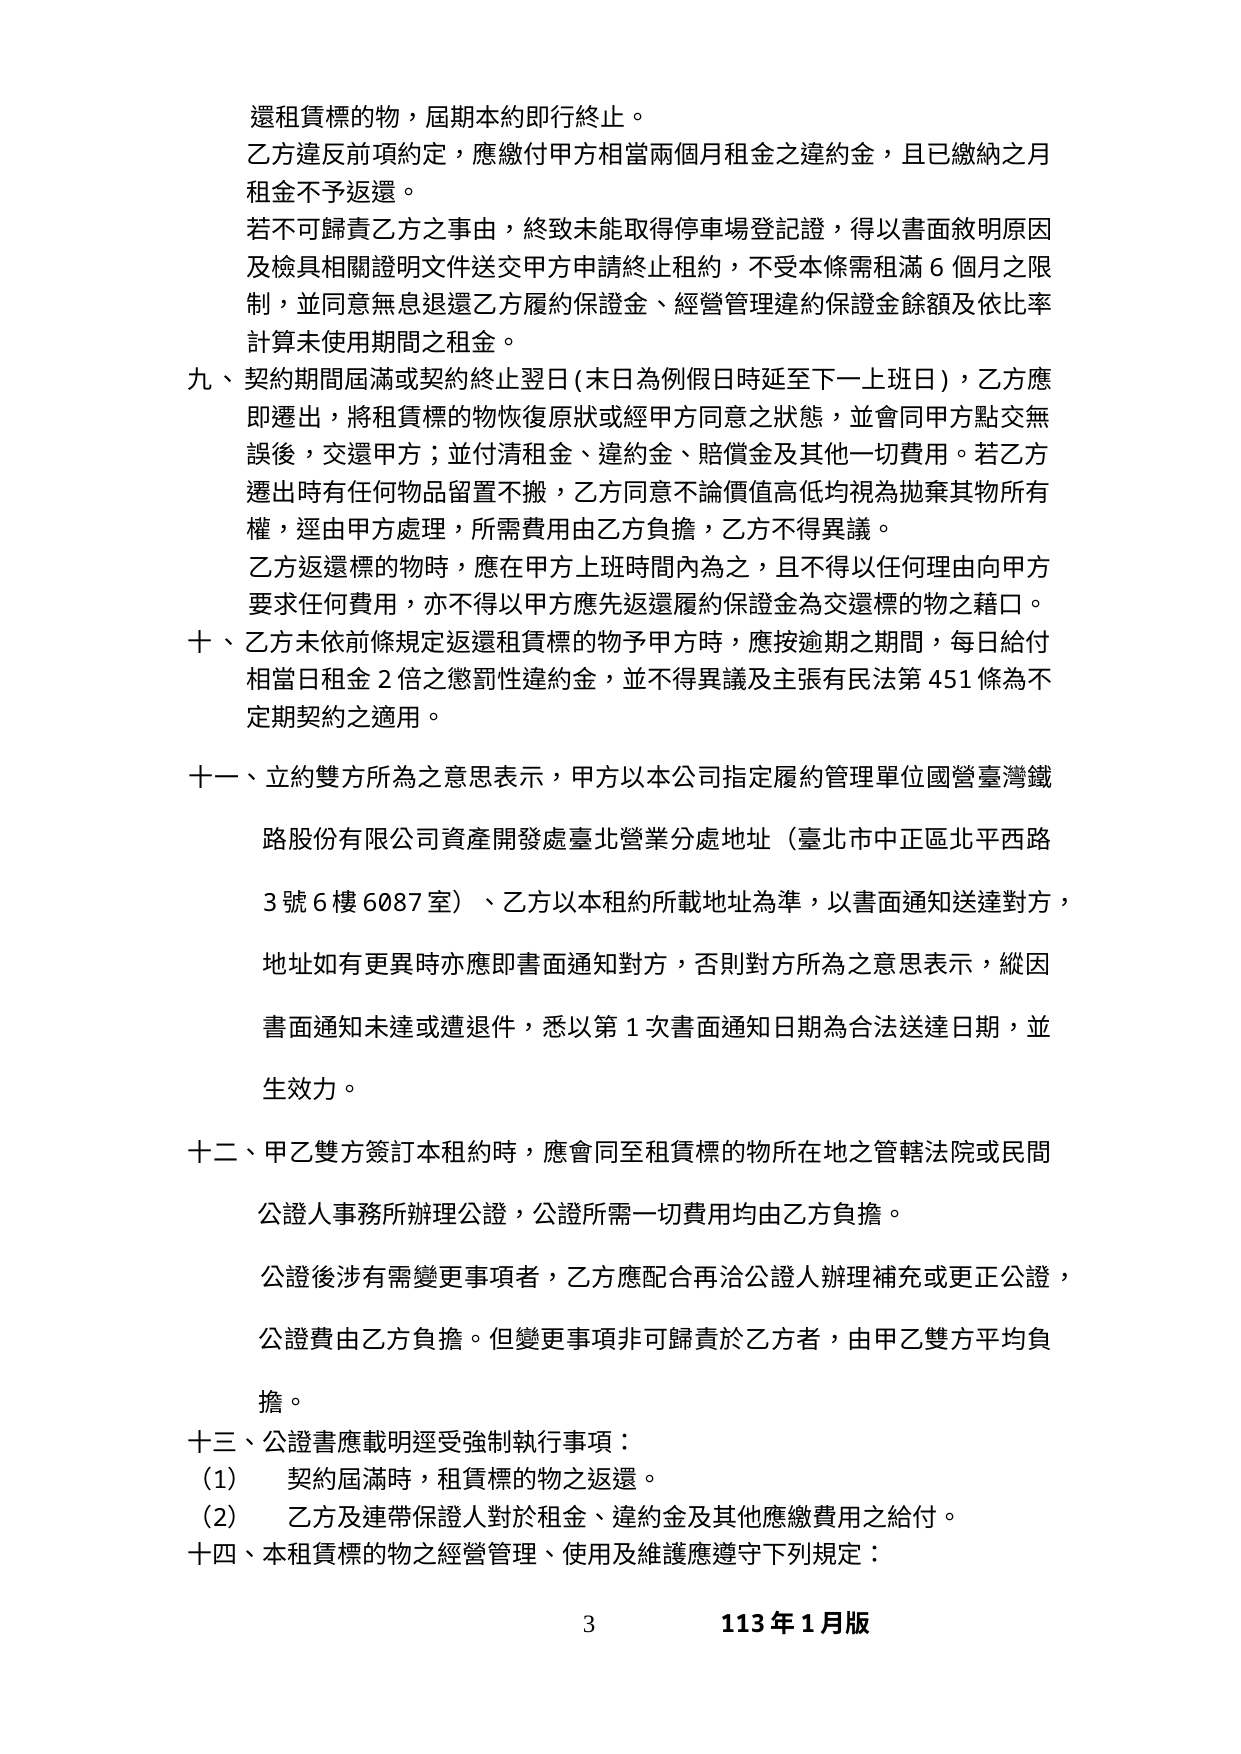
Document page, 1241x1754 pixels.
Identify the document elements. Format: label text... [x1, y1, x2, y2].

text 十一、立約雙方所為之意思表示，甲方以本公司指定履約管理單位國營臺灣鐵路股份有限公司資產開發處臺北營業分處地址（臺北市中正區北平西路3號6樓6087室）、乙方以本租約所載地址為準，以書面通知送達對方，地址如有更異時亦應即書面通知對方，否則對方所為之意思表示，縱因書面通知未達或遭退件，悉以第1次書面通知日期為合法送達日期，並生效力。 [189, 734, 1053, 1109]
text 公證後涉有需變更事項者，乙方應配合再洽公證人辦理補充或更正公證，公證費由乙方負擔。但變更事項非可歸責於乙方者，由甲乙雙方平均負擔。 [258, 1234, 1053, 1421]
text 九、契約期間屆滿或契約終止翌日(末日為例假日時延至下一上班日)，乙方應即遷出，將租賃標的物恢復原狀或經甲方同意之狀態，並會同甲方點交無誤後，交還甲方；並付清租金、違約金、賠償金及其他一切費用。若乙方遷出時有任何物品留置不搬，乙方同意不論價值高低均視為拋棄其物所有權，逕由甲方處理，所需費用由乙方負擔，乙方不得異議。 [187, 359, 1053, 546]
text 若不可歸責乙方之事由，終致未能取得停車場登記證，得以書面敘明原因及檢具相關證明文件送交甲方申請終止租約，不受本條需租滿6個月之限制，並同意無息退還乙方履約保證金、經營管理違約保證金餘額及依比率計算未使用期間之租金。 [246, 209, 1053, 359]
list 乙方及連帶保證人對於租金、違約金及其他應繳費用之給付。 [187, 1496, 1047, 1534]
text 乙方返還標的物時，應在甲方上班時間內為之，且不得以任何理由向甲方要求任何費用，亦不得以甲方應先返還履約保證金為交還標的物之藉口。 [248, 546, 1053, 621]
text 十二、甲乙雙方簽訂本租約時，應會同至租賃標的物所在地之管轄法院或民間公證人事務所辦理公證，公證所需一切費用均由乙方負擔。 [187, 1109, 1053, 1234]
text 乙方違反前項約定，應繳付甲方相當兩個月租金之違約金，且已繳納之月租金不予返還。 [246, 134, 1053, 209]
text 十三、公證書應載明逕受強制執行事項： [187, 1421, 1053, 1459]
text 還租賃標的物，屆期本約即行終止。 [187, 96, 1053, 134]
text 十四、本租賃標的物之經營管理、使用及維護應遵守下列規定： [187, 1534, 1053, 1571]
text 十、乙方未依前條規定返還租賃標的物予甲方時，應按逾期之期間，每日給付相當日租金2倍之懲罰性違約金，並不得異議及主張有民法第451條為不定期契約之適用。 [187, 621, 1053, 734]
list 契約屆滿時，租賃標的物之返還。 [187, 1459, 1047, 1496]
